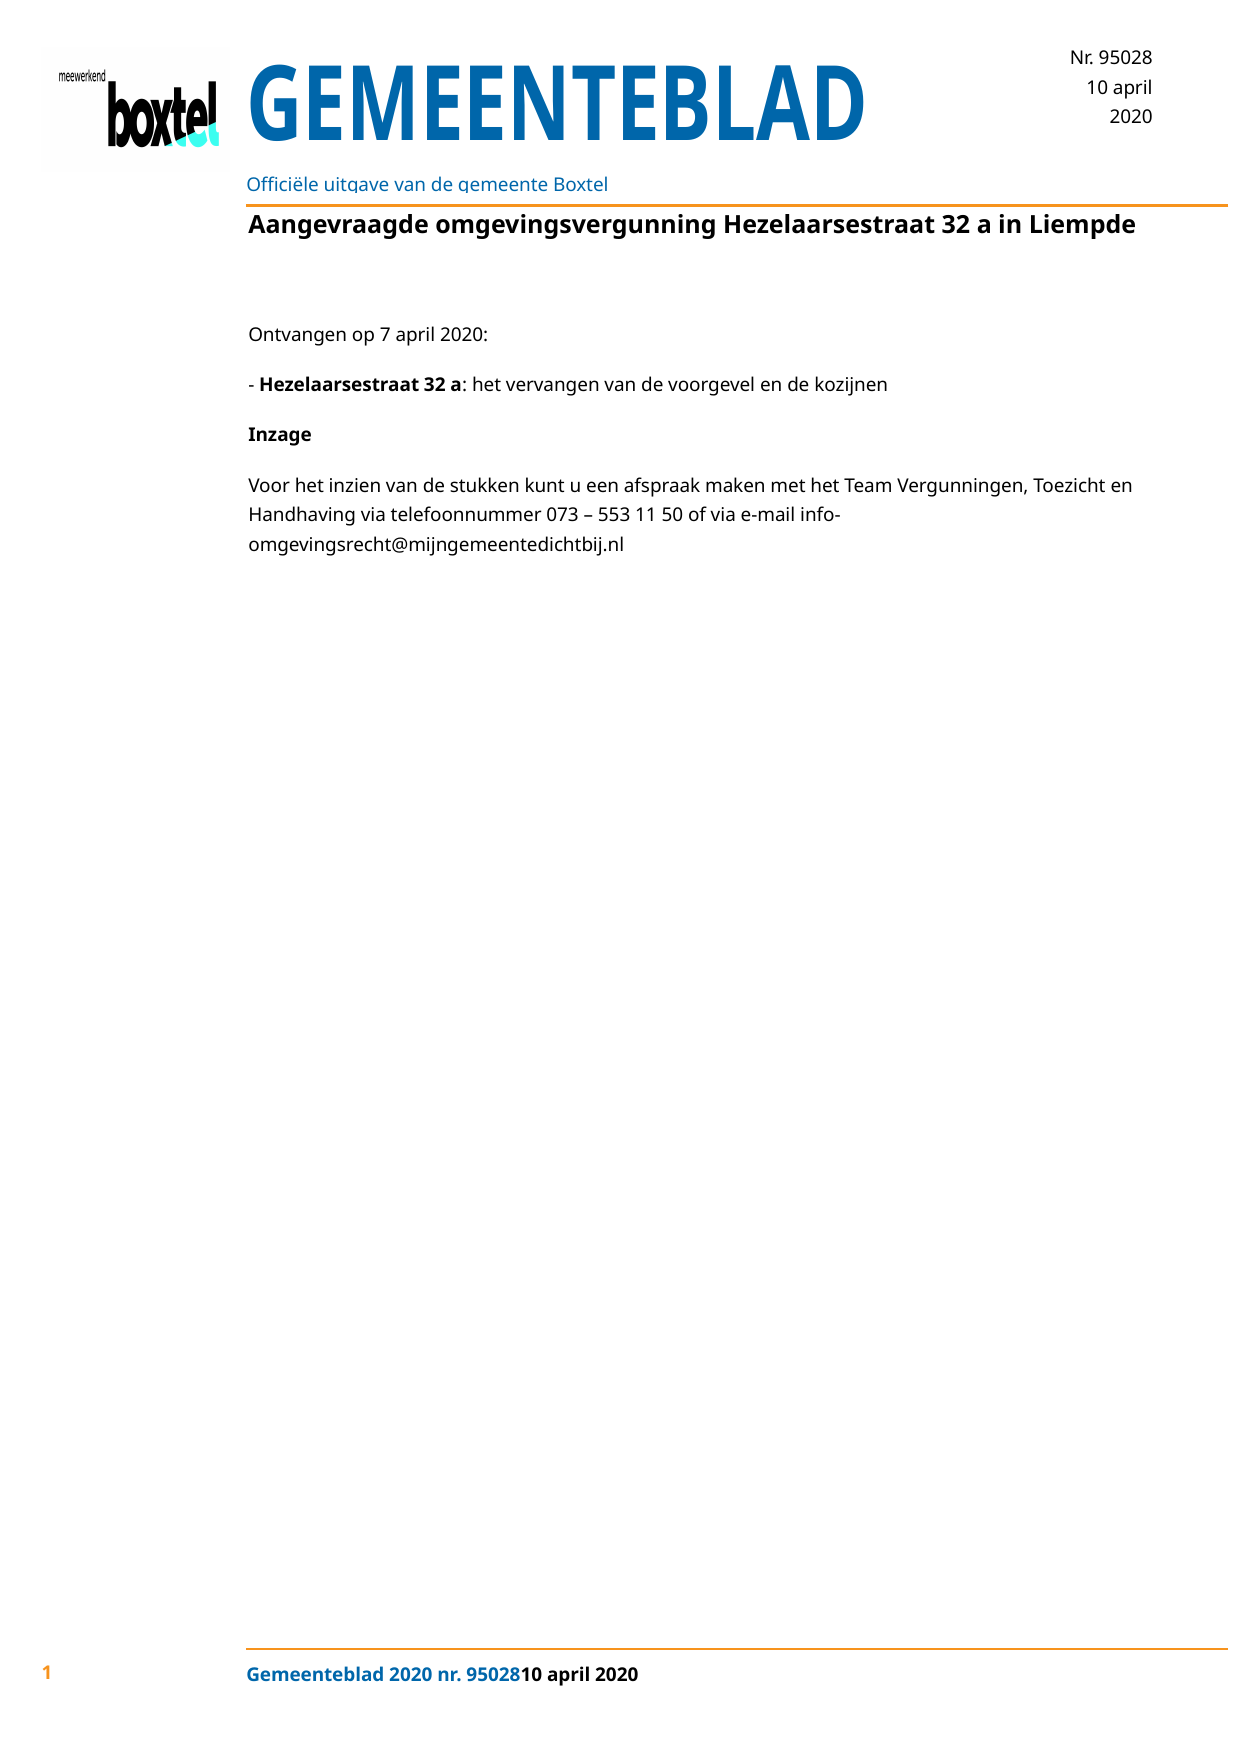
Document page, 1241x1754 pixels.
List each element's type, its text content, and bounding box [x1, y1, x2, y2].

text Inzage [248, 422, 1152, 447]
text - Hezelaarsestraat 32 a: het vervangen van de voorgevel en de kozijnen [248, 371, 1152, 397]
text Aangevraagde omgevingsvergunning Hezelaarsestraat 32 a in Liempde [248, 207, 1152, 241]
text Voor het inzien van de stukken kunt u een afspraak maken met het Team Vergunningen, Toezicht en Handhaving via telefoonnummer 073 – 553 11 50 of via e-mail info-omgevingsrecht@mijngemeentedichtbij.nl [248, 472, 1152, 557]
picture [41, 47, 231, 172]
text Ontvangen op 7 april 2020: [248, 321, 1152, 346]
